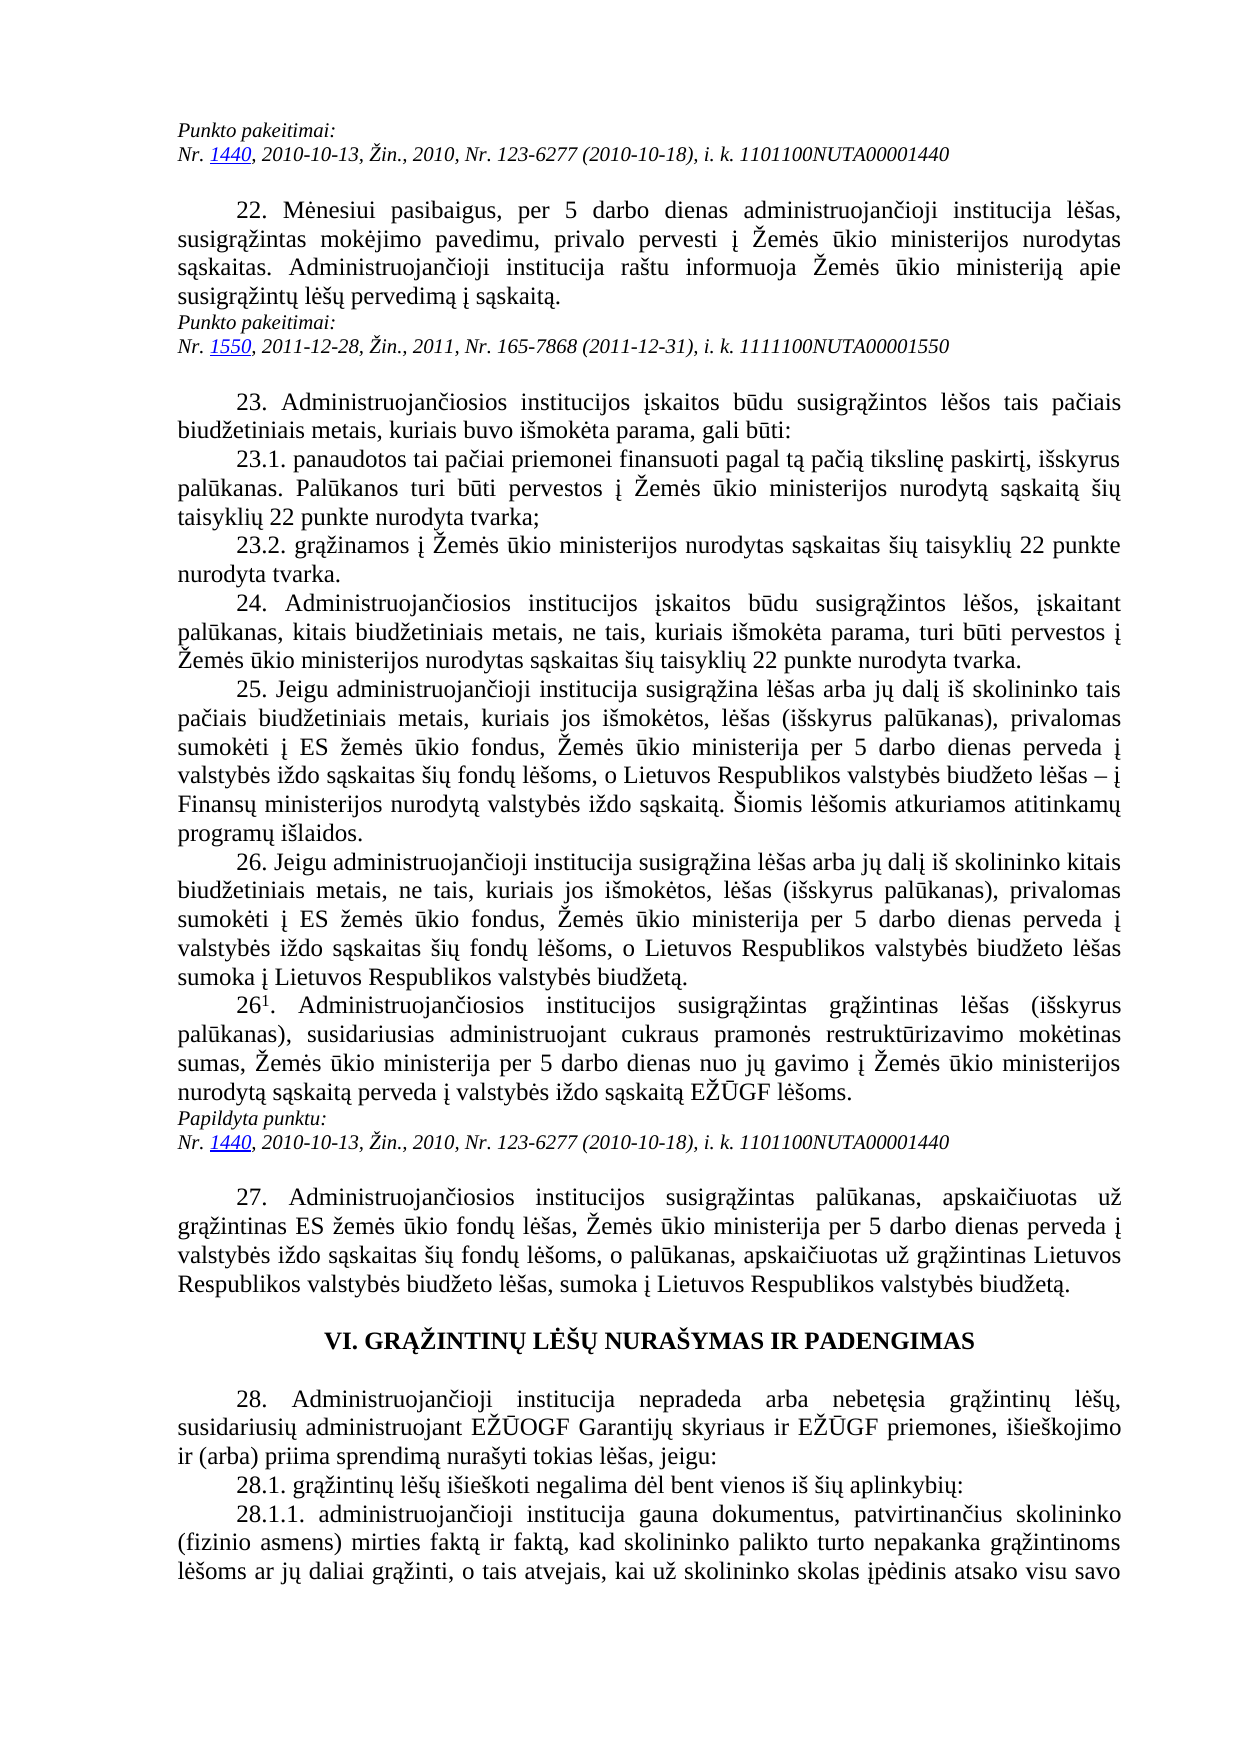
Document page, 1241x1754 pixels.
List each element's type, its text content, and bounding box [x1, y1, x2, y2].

text 26. Jeigu administruojančioji institucija susigrąžina lėšas arba jų dalį iš skolininko kitais biudžetiniais metais, ne tais, kuriais jos išmokėtos, lėšas (išskyrus palūkanas), privalomas sumokėti į ES žemės ūkio fondus, Žemės ūkio ministerija per 5 darbo dienas perveda į valstybės iždo sąskaitas šių fondų lėšoms, o Lietuvos Respublikos valstybės biudžeto lėšas sumoka į Lietuvos Respublikos valstybės biudžetą. [177, 847, 1122, 991]
text 24. Administruojančiosios institucijos įskaitos būdu susigrąžintos lėšos, įskaitant palūkanas, kitais biudžetiniais metais, ne tais, kuriais išmokėta parama, turi būti pervestos į Žemės ūkio ministerijos nurodytas sąskaitas šių taisyklių 22 punkte nurodyta tvarka. [177, 588, 1122, 674]
text Papildyta punktu: [177, 1106, 1122, 1130]
text 28.1.1. administruojančioji institucija gauna dokumentus, patvirtinančius skolininko (fizinio asmens) mirties faktą ir faktą, kad skolininko palikto turto nepakanka grąžintinoms lėšoms ar jų daliai grąžinti, o tais atvejais, kai už skolininko skolas įpėdinis atsako visu savo [177, 1499, 1122, 1585]
text 23.1. panaudotos tai pačiai priemonei finansuoti pagal tą pačią tikslinę paskirtį, išskyrus palūkanas. Palūkanos turi būti pervestos į Žemės ūkio ministerijos nurodytą sąskaitą šių taisyklių 22 punkte nurodyta tvarka; [177, 444, 1122, 531]
text Nr. 1440, 2010-10-13, Žin., 2010, Nr. 123-6277 (2010-10-18), i. k. 1101100NUTA00001440 [177, 142, 1122, 166]
text 28.1. grąžintinų lėšų išieškoti negalima dėl bent vienos iš šių aplinkybių: [177, 1470, 1122, 1499]
text 22. Mėnesiui pasibaigus, per 5 darbo dienas administruojančioji institucija lėšas, susigrąžintas mokėjimo pavedimu, privalo pervesti į Žemės ūkio ministerijos nurodytas sąskaitas. Administruojančioji institucija raštu informuoja Žemės ūkio ministeriją apie susigrąžintų lėšų pervedimą į sąskaitą. [177, 195, 1122, 310]
text 23. Administruojančiosios institucijos įskaitos būdu susigrąžintos lėšos tais pačiais biudžetiniais metais, kuriais buvo išmokėta parama, gali būti: [177, 387, 1122, 444]
text Nr. 1440, 2010-10-13, Žin., 2010, Nr. 123-6277 (2010-10-18), i. k. 1101100NUTA00001440 [177, 1130, 1122, 1154]
text 28. Administruojančioji institucija nepradeda arba nebetęsia grąžintinų lėšų, susidariusių administruojant EŽŪOGF Garantijų skyriaus ir EŽŪGF priemones, išieškojimo ir (arba) priima sprendimą nurašyti tokias lėšas, jeigu: [177, 1384, 1122, 1470]
text Nr. 1550, 2011-12-28, Žin., 2011, Nr. 165-7868 (2011-12-31), i. k. 1111100NUTA00001550 [177, 334, 1122, 358]
text Punkto pakeitimai: [177, 310, 1122, 334]
text 261. Administruojančiosios institucijos susigrąžintas grąžintinas lėšas (išskyrus palūkanas), susidariusias administruojant cukraus pramonės restruktūrizavimo mokėtinas sumas, Žemės ūkio ministerija per 5 darbo dienas nuo jų gavimo į Žemės ūkio ministerijos nurodytą sąskaitą perveda į valstybės iždo sąskaitą EŽŪGF lėšoms. [177, 991, 1122, 1106]
text 27. Administruojančiosios institucijos susigrąžintas palūkanas, apskaičiuotas už grąžintinas ES žemės ūkio fondų lėšas, Žemės ūkio ministerija per 5 darbo dienas perveda į valstybės iždo sąskaitas šių fondų lėšoms, o palūkanas, apskaičiuotas už grąžintinas Lietuvos Respublikos valstybės biudžeto lėšas, sumoka į Lietuvos Respublikos valstybės biudžetą. [177, 1182, 1122, 1297]
text 25. Jeigu administruojančioji institucija susigrąžina lėšas arba jų dalį iš skolininko tais pačiais biudžetiniais metais, kuriais jos išmokėtos, lėšas (išskyrus palūkanas), privalomas sumokėti į ES žemės ūkio fondus, Žemės ūkio ministerija per 5 darbo dienas perveda į valstybės iždo sąskaitas šių fondų lėšoms, o Lietuvos Respublikos valstybės biudžeto lėšas – į Finansų ministerijos nurodytą valstybės iždo sąskaitą. Šiomis lėšomis atkuriamos atitinkamų programų išlaidos. [177, 674, 1122, 847]
text VI. Grąžintinų lėšų nurašymas IR PADENGIMAS [177, 1326, 1122, 1355]
text Punkto pakeitimai: [177, 118, 1122, 142]
text 23.2. grąžinamos į Žemės ūkio ministerijos nurodytas sąskaitas šių taisyklių 22 punkte nurodyta tvarka. [177, 531, 1122, 588]
